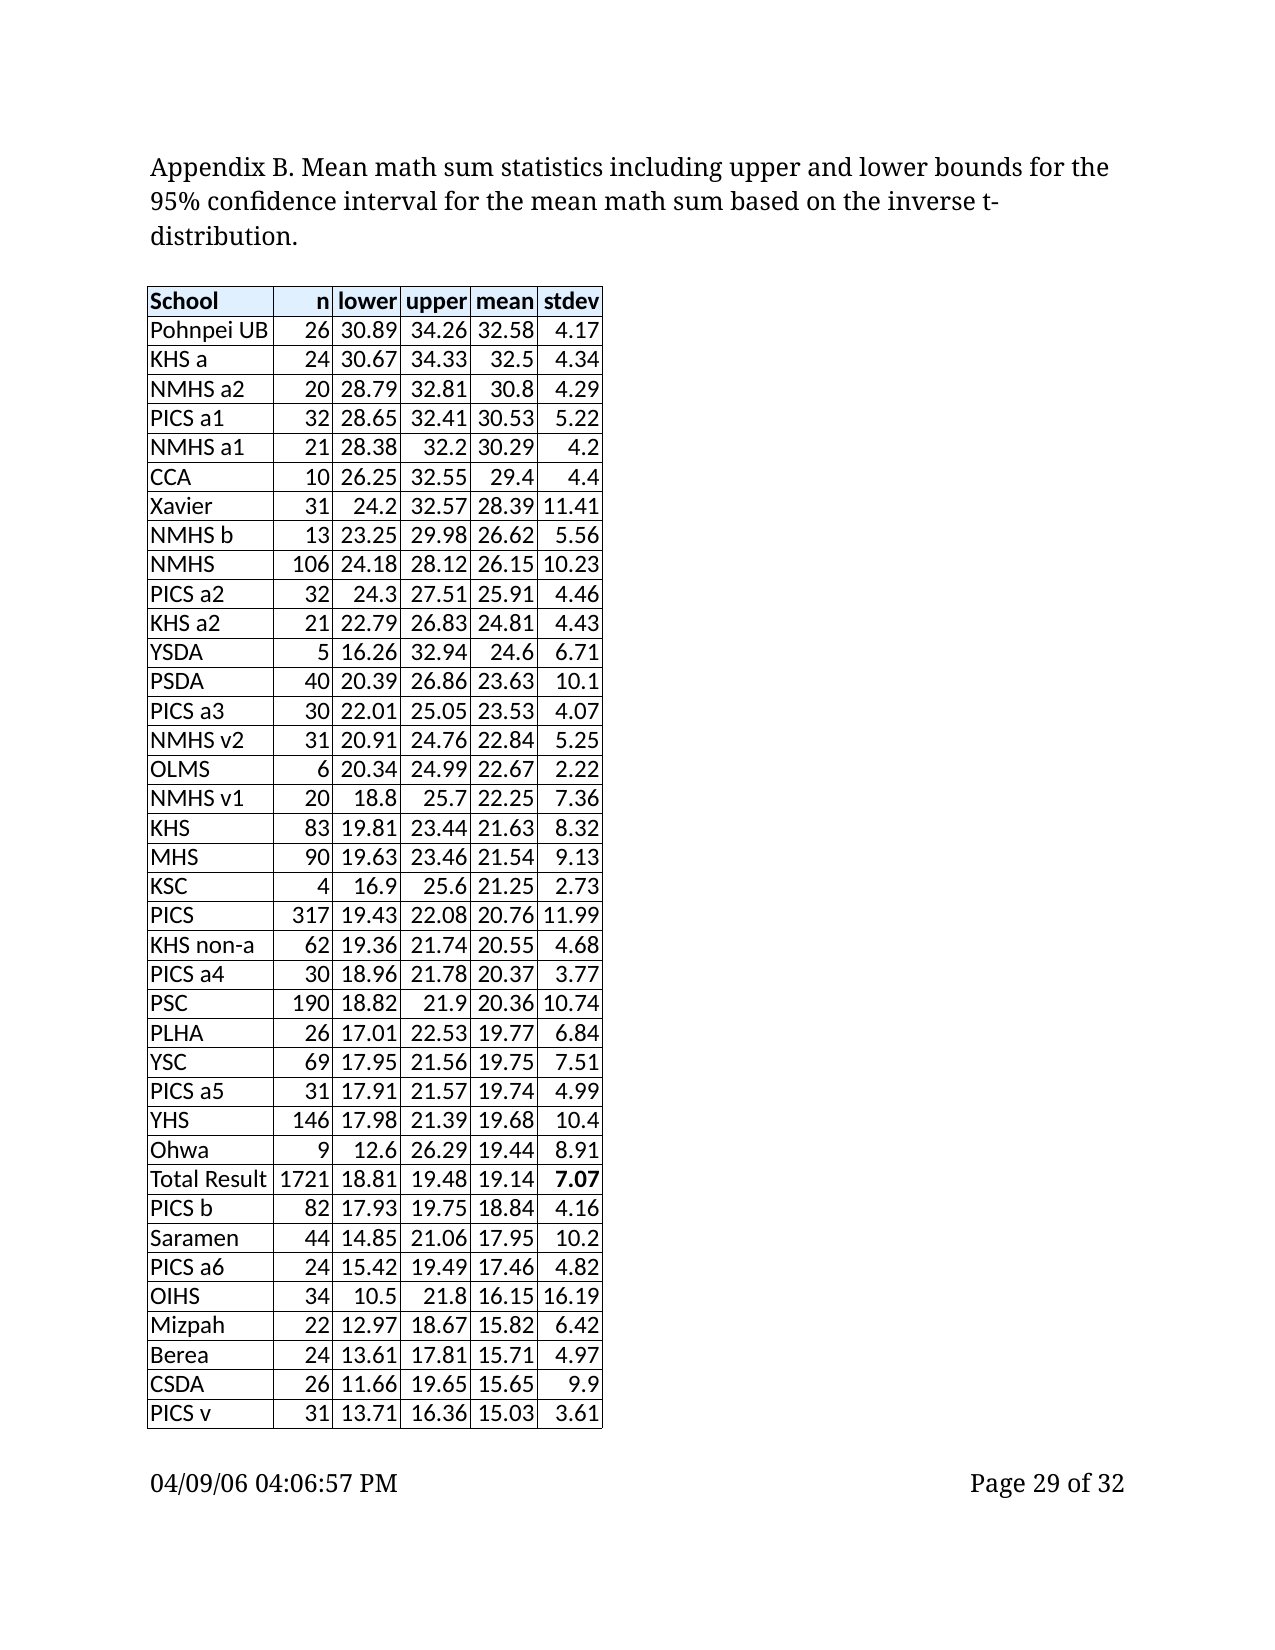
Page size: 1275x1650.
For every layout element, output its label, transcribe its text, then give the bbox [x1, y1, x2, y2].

table_cell 30 [274, 697, 332, 725]
table_cell 69 [274, 1048, 332, 1077]
table_cell PICS a1 [148, 404, 273, 433]
table_cell 10.23 [538, 551, 602, 579]
table_cell YSDA [148, 639, 273, 667]
table_cell 15.65 [471, 1370, 537, 1398]
table_cell 23.63 [471, 668, 537, 696]
table_cell 9.9 [538, 1370, 602, 1398]
table_cell 3.77 [538, 961, 602, 989]
table_cell 6.42 [538, 1312, 602, 1340]
table_cell KHS a2 [148, 609, 273, 637]
table_cell 24.18 [333, 551, 400, 579]
table_cell 24.6 [471, 639, 537, 667]
table_cell 5 [274, 639, 332, 667]
table_cell 21.39 [401, 1107, 470, 1135]
table_cell 6.84 [538, 1019, 602, 1047]
table_cell 26.83 [401, 609, 470, 637]
table_header n [274, 287, 332, 316]
table_cell 22.08 [401, 902, 470, 930]
table_cell 22 [274, 1312, 332, 1340]
table_cell 19.74 [471, 1078, 537, 1106]
table_cell 32.57 [401, 492, 470, 520]
table_cell Pohnpei UB [148, 317, 273, 345]
table_cell 21 [274, 434, 332, 462]
table_cell 23.53 [471, 697, 537, 725]
table_cell 24.76 [401, 726, 470, 754]
table_cell 30.8 [471, 375, 537, 403]
table_cell 17.01 [333, 1019, 400, 1047]
table_cell 21.8 [401, 1282, 470, 1311]
table_cell 11.66 [333, 1370, 400, 1398]
table_cell 26.86 [401, 668, 470, 696]
table_cell 6 [274, 756, 332, 784]
table_header School [148, 287, 273, 316]
table_cell 26.25 [333, 463, 400, 491]
table_cell 19.65 [401, 1370, 470, 1398]
table_cell 26 [274, 1019, 332, 1047]
table_cell 10 [274, 463, 332, 491]
table_cell 20 [274, 375, 332, 403]
table_cell 12.6 [333, 1136, 400, 1164]
table_cell PICS v [148, 1400, 273, 1428]
table_cell 16.9 [333, 873, 400, 901]
table_cell 8.32 [538, 814, 602, 842]
table_cell 7.51 [538, 1048, 602, 1077]
table_cell 13.61 [333, 1341, 400, 1369]
table_cell 23.46 [401, 844, 470, 872]
table_cell 4.97 [538, 1341, 602, 1369]
table_cell 9 [274, 1136, 332, 1164]
table_cell Saramen [148, 1224, 273, 1252]
table_cell 13.71 [333, 1400, 400, 1428]
table_cell 30.89 [333, 317, 400, 345]
table_cell 19.63 [333, 844, 400, 872]
table_cell CCA [148, 463, 273, 491]
table_cell 25.91 [471, 580, 537, 608]
table_cell Mizpah [148, 1312, 273, 1340]
table_cell YSC [148, 1048, 273, 1077]
table_cell 28.65 [333, 404, 400, 433]
table_cell 2.22 [538, 756, 602, 784]
table_cell 21.57 [401, 1078, 470, 1106]
table_cell 31 [274, 726, 332, 754]
table_cell 12.97 [333, 1312, 400, 1340]
table_cell 4.2 [538, 434, 602, 462]
table_cell 31 [274, 492, 332, 520]
table_cell 32 [274, 580, 332, 608]
table_cell 15.03 [471, 1400, 537, 1428]
table_cell 16.26 [333, 639, 400, 667]
table_cell 17.46 [471, 1253, 537, 1281]
table_header mean [471, 287, 537, 316]
table_cell KHS [148, 814, 273, 842]
table_cell 62 [274, 931, 332, 959]
table_cell 3.61 [538, 1400, 602, 1428]
table_cell 20 [274, 785, 332, 813]
table_cell 6.71 [538, 639, 602, 667]
table_cell 7.36 [538, 785, 602, 813]
table_cell 28.38 [333, 434, 400, 462]
table_cell PSDA [148, 668, 273, 696]
table_cell 15.71 [471, 1341, 537, 1369]
table_cell 1721 [274, 1165, 332, 1194]
table_cell 32.58 [471, 317, 537, 345]
table_cell 20.91 [333, 726, 400, 754]
table_cell NMHS b [148, 521, 273, 550]
table_cell PICS b [148, 1195, 273, 1223]
table_cell 30 [274, 961, 332, 989]
table_cell 15.42 [333, 1253, 400, 1281]
table_cell 17.93 [333, 1195, 400, 1223]
table_cell 13 [274, 521, 332, 550]
table_cell 28.12 [401, 551, 470, 579]
table_cell 19.68 [471, 1107, 537, 1135]
table_cell 21.74 [401, 931, 470, 959]
table_cell 20.76 [471, 902, 537, 930]
table_cell 19.77 [471, 1019, 537, 1047]
table_cell 10.74 [538, 990, 602, 1018]
table_cell 11.41 [538, 492, 602, 520]
table_cell 21.56 [401, 1048, 470, 1077]
table_cell 4.29 [538, 375, 602, 403]
table_cell 19.36 [333, 931, 400, 959]
table_cell 17.91 [333, 1078, 400, 1106]
table_cell 16.19 [538, 1282, 602, 1311]
table_cell 25.7 [401, 785, 470, 813]
table_cell MHS [148, 844, 273, 872]
table_cell 34.26 [401, 317, 470, 345]
table_cell 25.6 [401, 873, 470, 901]
table_cell 82 [274, 1195, 332, 1223]
table_cell 30.53 [471, 404, 537, 433]
table_cell NMHS [148, 551, 273, 579]
table_cell PICS a2 [148, 580, 273, 608]
table_cell 190 [274, 990, 332, 1018]
table_cell NMHS a2 [148, 375, 273, 403]
table_cell 4.4 [538, 463, 602, 491]
table_cell 32.55 [401, 463, 470, 491]
table_cell 2.73 [538, 873, 602, 901]
table_cell 14.85 [333, 1224, 400, 1252]
table_cell 15.82 [471, 1312, 537, 1340]
table_cell 26 [274, 317, 332, 345]
table_cell KHS a [148, 346, 273, 374]
table_cell Total Result [148, 1165, 273, 1194]
table_cell 30.67 [333, 346, 400, 374]
table_cell 24 [274, 346, 332, 374]
table_cell 32.94 [401, 639, 470, 667]
table_cell 83 [274, 814, 332, 842]
table_cell 20.55 [471, 931, 537, 959]
table_cell 26.15 [471, 551, 537, 579]
table_cell 21.25 [471, 873, 537, 901]
table_cell 4.43 [538, 609, 602, 637]
table_cell 5.22 [538, 404, 602, 433]
table_cell NMHS a1 [148, 434, 273, 462]
table_cell 9.13 [538, 844, 602, 872]
table_cell 19.44 [471, 1136, 537, 1164]
table_cell 34.33 [401, 346, 470, 374]
table_cell 4 [274, 873, 332, 901]
table_cell NMHS v1 [148, 785, 273, 813]
table_cell 10.5 [333, 1282, 400, 1311]
table_cell 18.8 [333, 785, 400, 813]
table_cell 19.48 [401, 1165, 470, 1194]
table_cell 317 [274, 902, 332, 930]
table_cell OIHS [148, 1282, 273, 1311]
table_cell 32.41 [401, 404, 470, 433]
table_cell PICS a5 [148, 1078, 273, 1106]
table_cell 17.81 [401, 1341, 470, 1369]
table_cell 27.51 [401, 580, 470, 608]
table_cell 19.14 [471, 1165, 537, 1194]
table_cell 21.9 [401, 990, 470, 1018]
table_cell 26.29 [401, 1136, 470, 1164]
table_cell 8.91 [538, 1136, 602, 1164]
table_cell 18.81 [333, 1165, 400, 1194]
table_cell 22.25 [471, 785, 537, 813]
table_cell 21.06 [401, 1224, 470, 1252]
table_cell 25.05 [401, 697, 470, 725]
table_cell 24 [274, 1253, 332, 1281]
table_cell 18.96 [333, 961, 400, 989]
table_cell 24.99 [401, 756, 470, 784]
table_cell 17.95 [333, 1048, 400, 1077]
table_cell NMHS v2 [148, 726, 273, 754]
table_cell 21.78 [401, 961, 470, 989]
table_cell 21.63 [471, 814, 537, 842]
table_cell Ohwa [148, 1136, 273, 1164]
table_cell 106 [274, 551, 332, 579]
table_cell 29.4 [471, 463, 537, 491]
table_cell 20.39 [333, 668, 400, 696]
table_cell PLHA [148, 1019, 273, 1047]
table_header lower [333, 287, 400, 316]
table_cell PSC [148, 990, 273, 1018]
table_header upper [401, 287, 470, 316]
table_cell 21.54 [471, 844, 537, 872]
table_cell 17.95 [471, 1224, 537, 1252]
table_cell PICS a4 [148, 961, 273, 989]
table_cell 16.15 [471, 1282, 537, 1311]
table_cell 4.17 [538, 317, 602, 345]
table_cell 26 [274, 1370, 332, 1398]
table_cell 31 [274, 1400, 332, 1428]
table_cell 22.67 [471, 756, 537, 784]
table_cell 4.34 [538, 346, 602, 374]
table_cell 31 [274, 1078, 332, 1106]
table_cell 18.84 [471, 1195, 537, 1223]
table_cell 4.46 [538, 580, 602, 608]
table_cell 18.82 [333, 990, 400, 1018]
table_cell 44 [274, 1224, 332, 1252]
table_cell 30.29 [471, 434, 537, 462]
table_cell 21 [274, 609, 332, 637]
table_cell 32.2 [401, 434, 470, 462]
table_cell 24.3 [333, 580, 400, 608]
table_cell 7.07 [538, 1165, 602, 1194]
table_cell 32.5 [471, 346, 537, 374]
table_cell 24.81 [471, 609, 537, 637]
table_cell 28.79 [333, 375, 400, 403]
table_cell 10.1 [538, 668, 602, 696]
table_cell 10.2 [538, 1224, 602, 1252]
table_cell 11.99 [538, 902, 602, 930]
table_cell 20.37 [471, 961, 537, 989]
table_cell 22.01 [333, 697, 400, 725]
table_cell 19.75 [401, 1195, 470, 1223]
table_cell 34 [274, 1282, 332, 1311]
table_cell 40 [274, 668, 332, 696]
table_cell 19.75 [471, 1048, 537, 1077]
table_cell 90 [274, 844, 332, 872]
table_cell 20.36 [471, 990, 537, 1018]
table_cell 32.81 [401, 375, 470, 403]
table_cell 28.39 [471, 492, 537, 520]
table_cell 17.98 [333, 1107, 400, 1135]
table_header stdev [538, 287, 602, 316]
table_cell 19.43 [333, 902, 400, 930]
table_cell 19.81 [333, 814, 400, 842]
table_cell 146 [274, 1107, 332, 1135]
table_cell Xavier [148, 492, 273, 520]
table_cell 22.53 [401, 1019, 470, 1047]
table_cell 23.25 [333, 521, 400, 550]
table_cell 10.4 [538, 1107, 602, 1135]
table_cell PICS [148, 902, 273, 930]
table_cell 18.67 [401, 1312, 470, 1340]
table_cell PICS a6 [148, 1253, 273, 1281]
table_cell KHS non-a [148, 931, 273, 959]
table_cell 32 [274, 404, 332, 433]
table_cell 24 [274, 1341, 332, 1369]
table_cell 4.16 [538, 1195, 602, 1223]
table_cell CSDA [148, 1370, 273, 1398]
table_cell YHS [148, 1107, 273, 1135]
table_cell 26.62 [471, 521, 537, 550]
table_cell 4.82 [538, 1253, 602, 1281]
table_cell 5.25 [538, 726, 602, 754]
table_cell 4.99 [538, 1078, 602, 1106]
table_cell 5.56 [538, 521, 602, 550]
table_cell 22.84 [471, 726, 537, 754]
table_cell 4.68 [538, 931, 602, 959]
table_cell 4.07 [538, 697, 602, 725]
table_cell KSC [148, 873, 273, 901]
table_cell 29.98 [401, 521, 470, 550]
table_cell 24.2 [333, 492, 400, 520]
table_cell Berea [148, 1341, 273, 1369]
table_cell 23.44 [401, 814, 470, 842]
text Appendix B. Mean math sum statistics including upper and lower bounds for the 95% confidence interval for the mean math sum based on the inverse t-distribution. [150, 150, 1125, 252]
table_cell 22.79 [333, 609, 400, 637]
table_cell OLMS [148, 756, 273, 784]
table_cell PICS a3 [148, 697, 273, 725]
table_cell 20.34 [333, 756, 400, 784]
table_cell 19.49 [401, 1253, 470, 1281]
table_cell 16.36 [401, 1400, 470, 1428]
